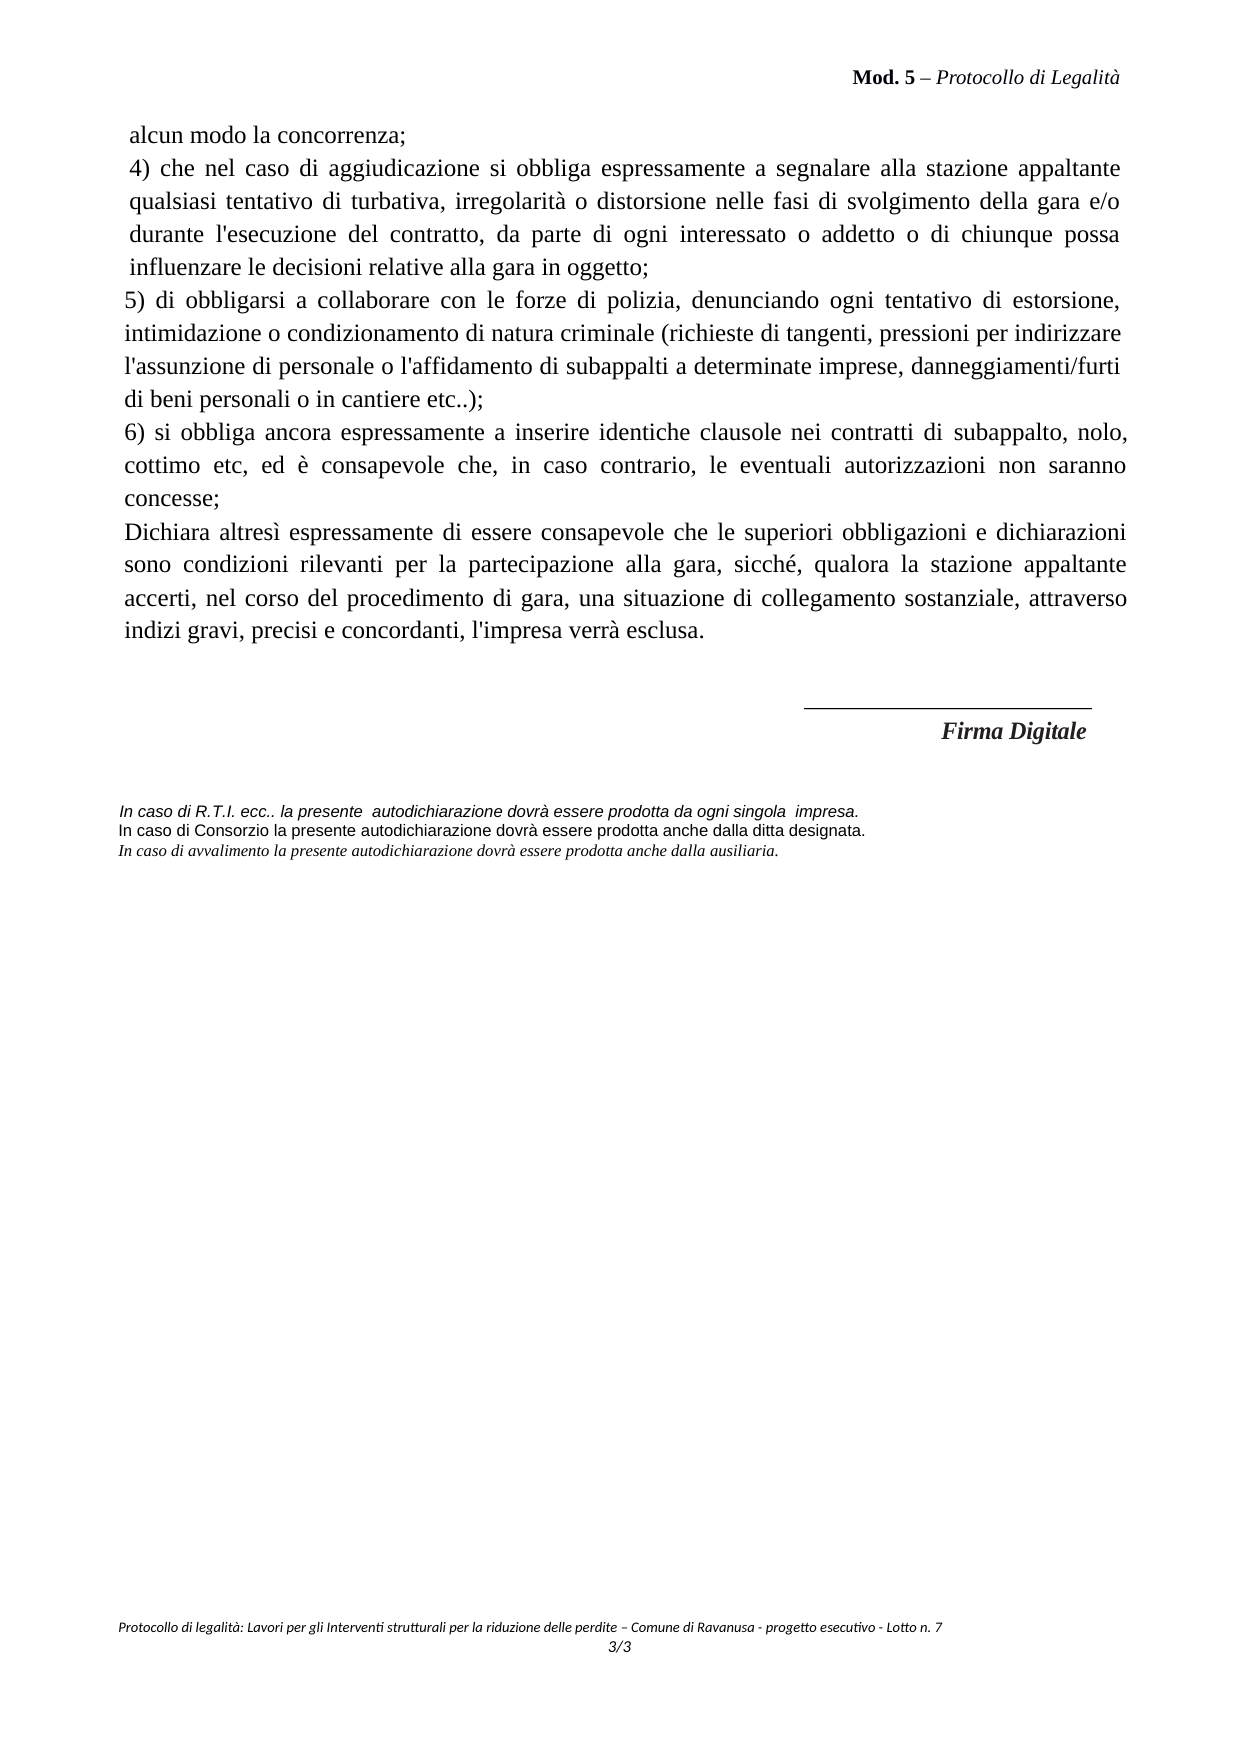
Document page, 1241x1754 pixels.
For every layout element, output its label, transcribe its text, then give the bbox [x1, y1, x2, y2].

text 5) di obbligarsi a collaborare con le forze di polizia, denunciando ogni tentativo di estorsione, intimidazione o condizionamento di natura criminale (richieste di tangenti, pressioni per indirizzare l'assunzione di personale o l'affidamento di subappalti a determinate imprese, danneggiamenti/furti di beni personali o in cantiere etc..); [124, 285, 1122, 413]
text In caso di Consorzio la presente autodichiarazione dovrà essere prodotta anche dalla ditta designata. [118, 821, 1127, 840]
text 6) si obbliga ancora espressamente a inserire identiche clausole nei contratti di subappalto, nolo, cottimo etc, ed è consapevole che, in caso contrario, le eventuali autorizzazioni non saranno concesse; [124, 417, 1128, 512]
text In caso di avvalimento la presente autodichiarazione dovrà essere prodotta anche dalla ausiliaria. [118, 840, 1127, 859]
text _______________________ [129, 683, 1127, 711]
text Firma Digitale [179, 716, 1116, 744]
text 4) che nel caso di aggiudicazione si obbliga espressamente a segnalare alla stazione appaltante qualsiasi tentativo di turbativa, irregolarità o distorsione nelle fasi di svolgimento della gara e/o durante l'esecuzione del contratto, da parte di ogni interessato o addetto o di chiunque possa influenzare le decisioni relative alla gara in oggetto; [129, 153, 1122, 281]
text alcun modo la concorrenza; [129, 120, 1127, 149]
text In caso di R.T.I. ecc.. la presente autodichiarazione dovrà essere prodotta da ogni singola impresa. [118, 802, 1127, 821]
text Dichiara altresì espressamente di essere consapevole che le superiori obbligazioni e dichiarazioni sono condizioni rilevanti per la partecipazione alla gara, sicché, qualora la stazione appaltante accerti, nel corso del procedimento di gara, una situazione di collegamento sostanziale, attraverso indizi gravi, precisi e concordanti, l'impresa verrà esclusa. [124, 517, 1128, 644]
